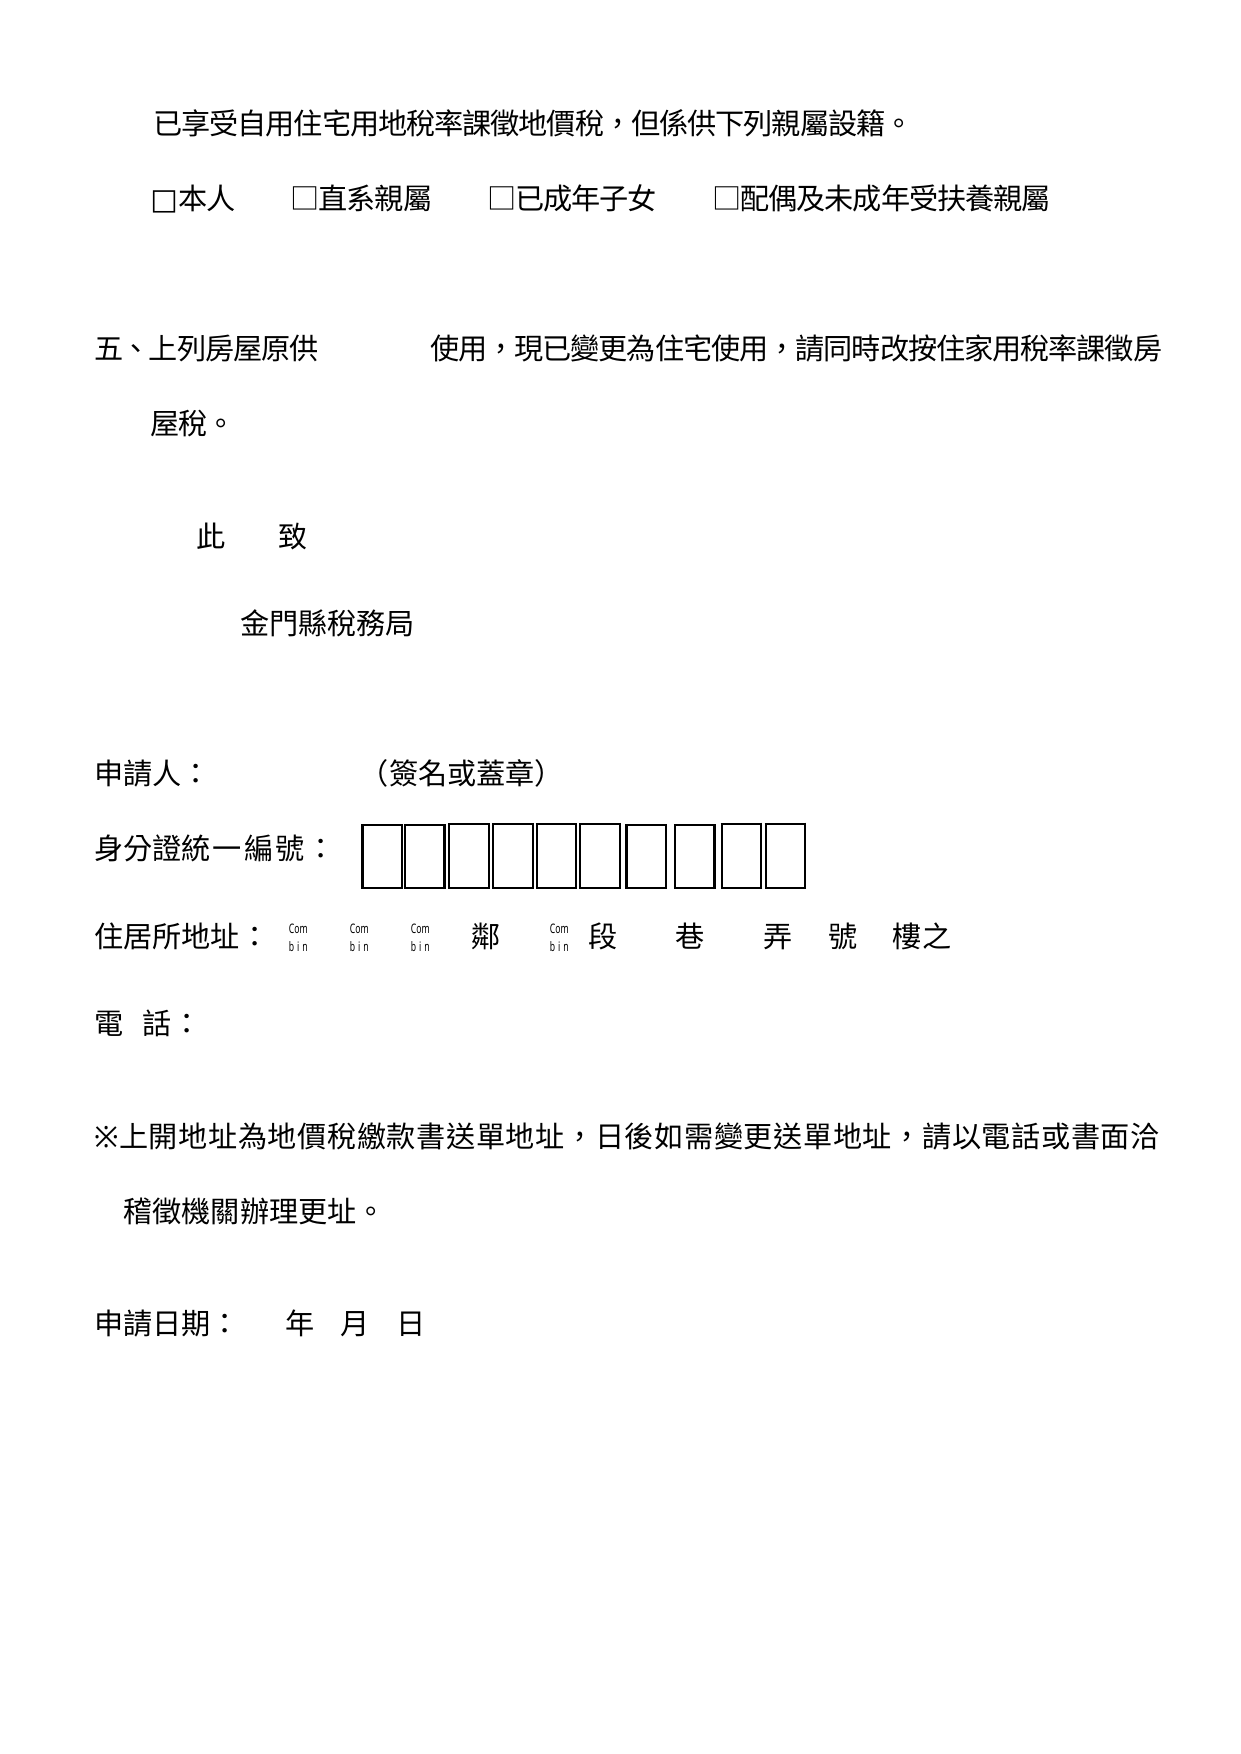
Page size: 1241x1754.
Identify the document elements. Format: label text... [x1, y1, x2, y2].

text 電 話： [94, 984, 1162, 1059]
text 身分證統一編號： [94, 809, 1162, 889]
text □本人 □直系親屬 □已成年子女 □配偶及未成年受扶養親屬 [94, 159, 1162, 234]
text 金門縣稅務局 [94, 584, 1162, 659]
text 申請日期： 年 月 日 [94, 1284, 1162, 1359]
text 已享受自用住宅用地稅率課徵地價稅，但係供下列親屬設籍。 [94, 84, 1162, 159]
text 此 致 [94, 497, 1162, 572]
text 五、上列房屋原供 使用，現已變更為住宅使用，請同時改按住家用稅率課徵房屋稅。 [94, 309, 1162, 459]
text 申請人： （簽名或蓋章） [94, 734, 1162, 809]
text ※上開地址為地價稅繳款書送單地址，日後如需變更送單地址，請以電話或書面洽稽徵機關辦理更址。 [94, 1097, 1162, 1247]
text 住居所地址： Combin Combin Combin 鄰 Combin 段 巷 弄 號 樓之 [94, 897, 1162, 972]
